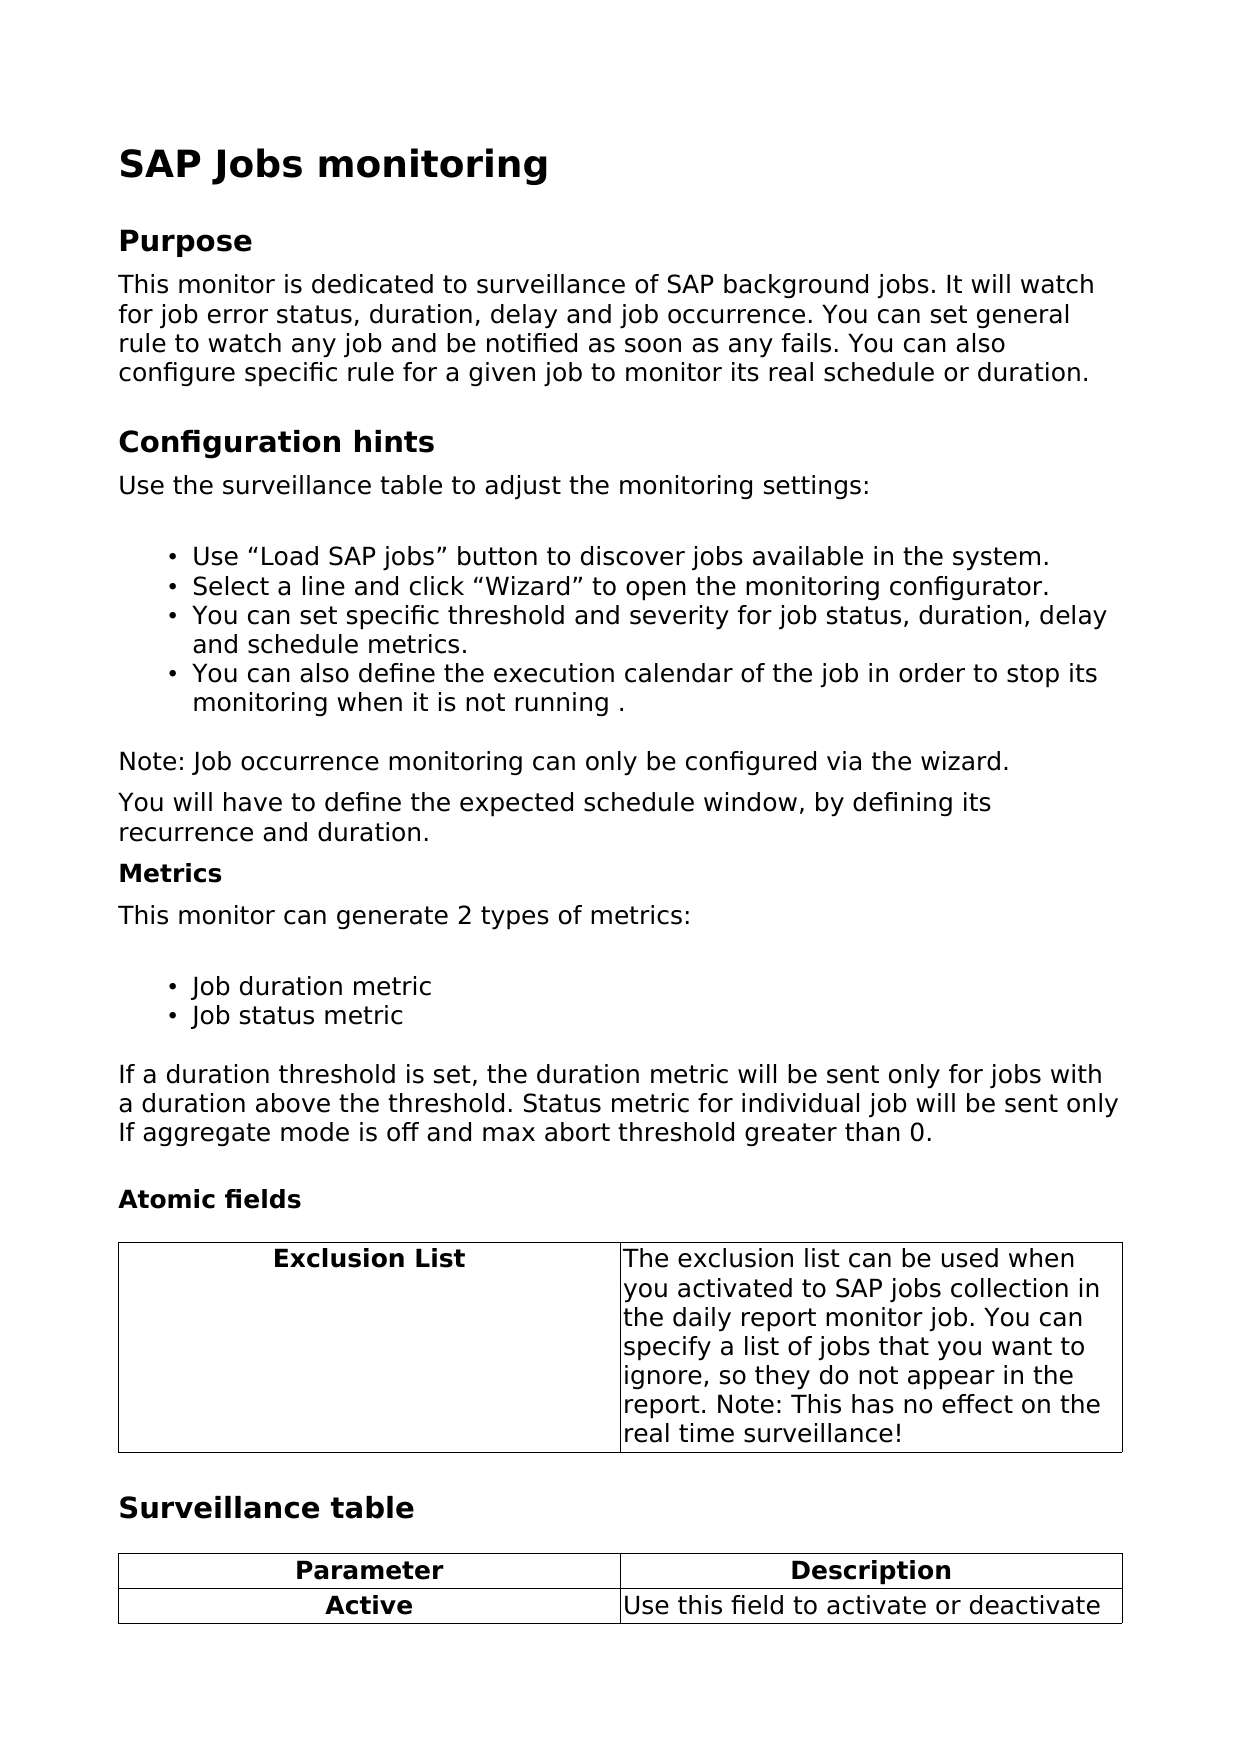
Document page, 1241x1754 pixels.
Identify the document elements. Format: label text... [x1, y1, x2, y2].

text This monitor is dedicated to surveillance of SAP background jobs. It will watch for job error status, duration, delay and job occurrence. You can set general rule to watch any job and be notified as soon as any fails. You can also configure specific rule for a given job to monitor its real schedule or duration. [118, 271, 1122, 387]
text This monitor can generate 2 types of metrics: [118, 901, 1122, 930]
list Select a line and click “Wizard” to open the monitoring configurator. [177, 572, 1122, 601]
text If a duration threshold is set, the duration metric will be sent only for jobs with a duration above the threshold. Status metric for individual job will be sent only If aggregate mode is off and max abort threshold greater than 0. [118, 1060, 1122, 1148]
text Use the surveillance table to adjust the monitoring settings: [118, 471, 1122, 501]
text Metrics [118, 859, 1122, 889]
table_header Description [621, 1554, 1122, 1588]
table_cell Use this field to activate or deactivate [621, 1589, 1122, 1623]
list Use “Load SAP jobs” button to discover jobs available in the system. [177, 542, 1122, 572]
subtitle Configuration hints [118, 425, 1122, 459]
list Job duration metric [177, 972, 1122, 1001]
table_cell Active [119, 1589, 620, 1623]
list You can also define the execution calendar of the job in order to stop its monitoring when it is not running . [177, 659, 1122, 717]
subtitle Purpose [118, 224, 1122, 258]
table_header Parameter [119, 1554, 620, 1588]
subtitle Surveillance table [118, 1492, 1122, 1526]
text Note: Job occurrence monitoring can only be configured via the wizard. [118, 747, 1122, 776]
subtitle Atomic fields [118, 1185, 1122, 1214]
table_header Exclusion List [119, 1243, 620, 1452]
list You can set specific threshold and severity for job status, duration, delay and schedule metrics. [177, 601, 1122, 659]
text You will have to define the expected schedule window, by defining its recurrence and duration. [118, 789, 1122, 847]
list Job status metric [177, 1001, 1122, 1031]
table_header The exclusion list can be used when you activated to SAP jobs collection in the daily report monitor job. You can specify a list of jobs that you want to ignore, so they do not appear in the report. Note: This has no effect on the real time surveillance! [621, 1243, 1122, 1452]
subtitle SAP Jobs monitoring [118, 143, 1122, 187]
